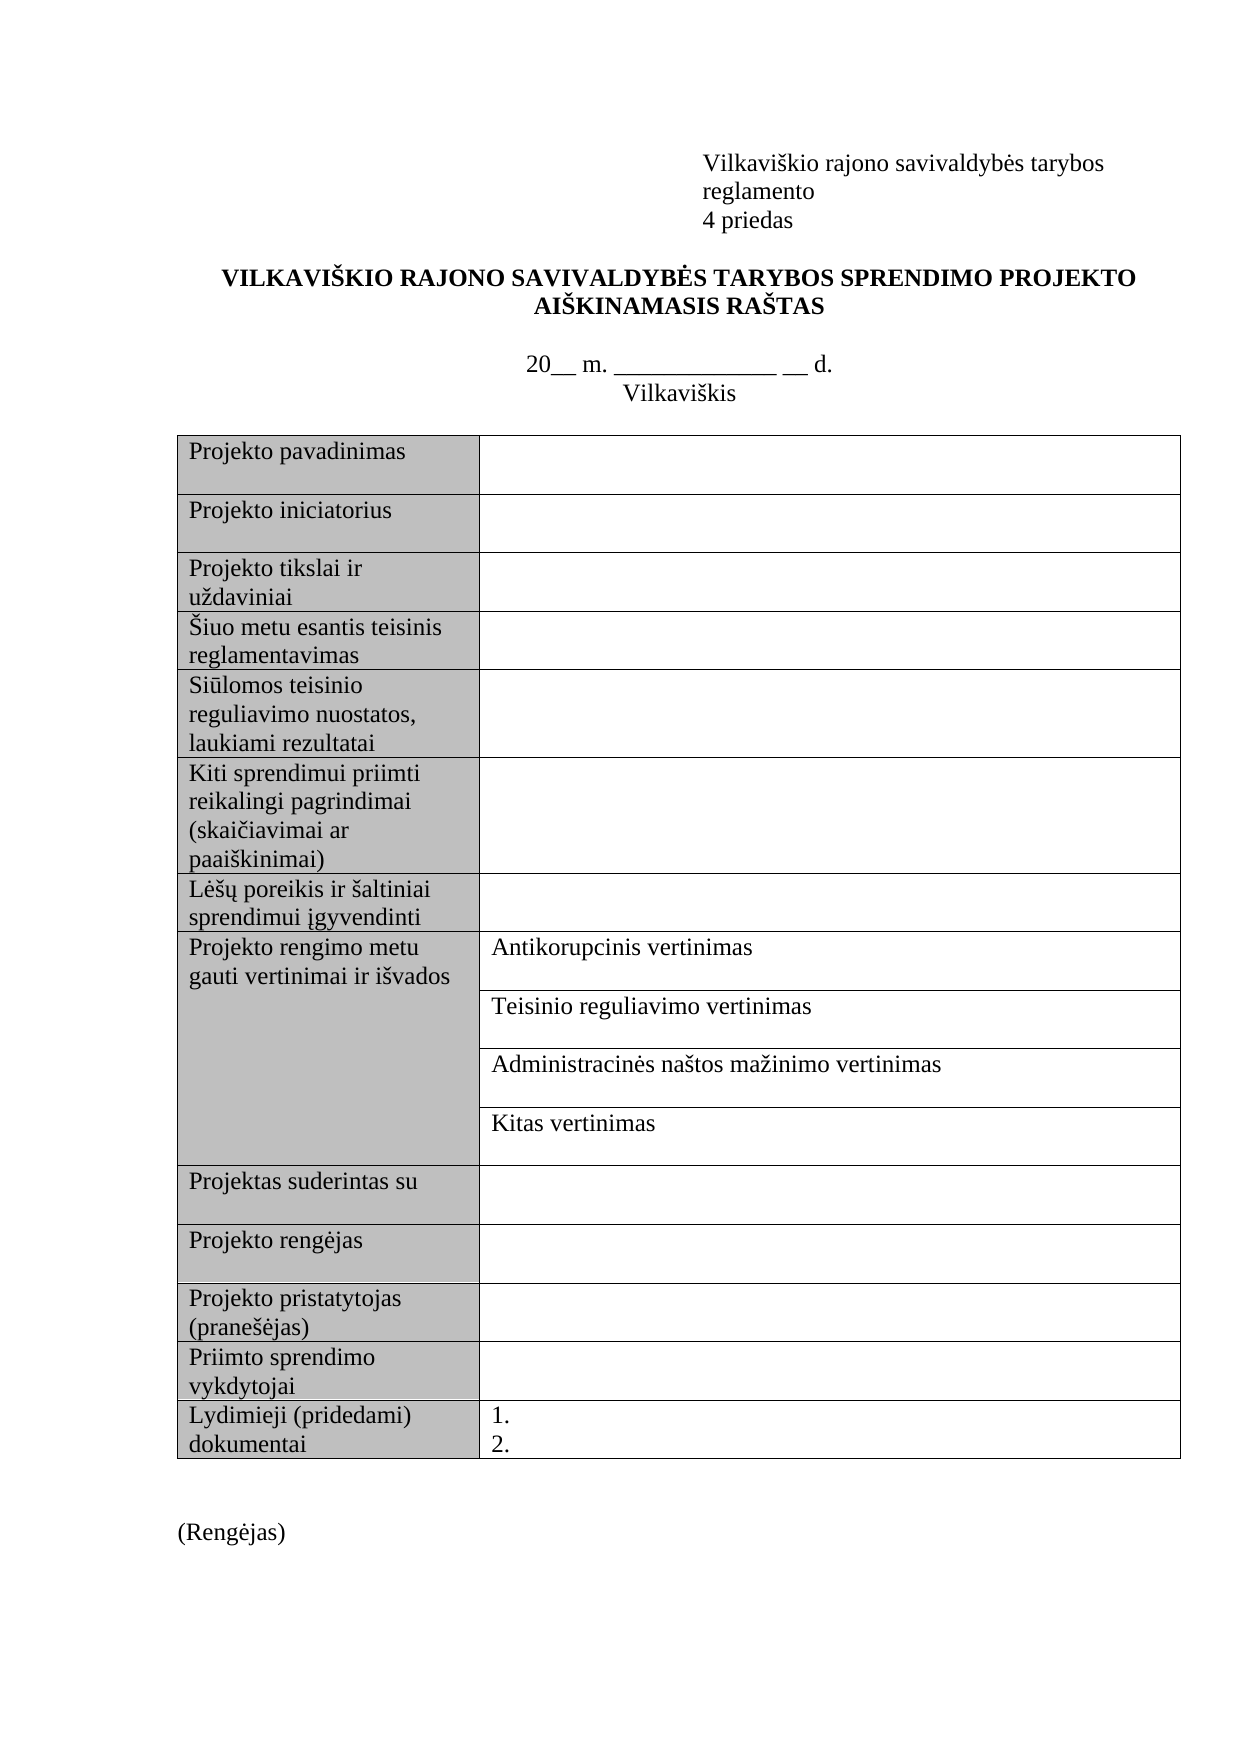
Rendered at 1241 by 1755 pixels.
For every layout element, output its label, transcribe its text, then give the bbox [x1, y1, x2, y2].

table_cell Antikorupcinis vertinimas [480, 932, 1180, 990]
table_cell Projektas suderintas su [178, 1166, 479, 1224]
table_cell Projekto rengimo metu gauti vertinimai ir išvados [178, 932, 479, 1165]
table_cell [480, 553, 1180, 611]
table_cell [480, 758, 1180, 873]
text 20__ m. _____________ __ d. [177, 349, 1181, 378]
table_cell Projekto iniciatorius [178, 495, 479, 552]
table_cell [480, 495, 1180, 552]
text Vilkaviškio rajono savivaldybės tarybos [627, 148, 1181, 176]
table_cell Projekto rengėjas [178, 1225, 479, 1282]
table_cell 1. 2. [480, 1401, 1180, 1458]
table_cell Kitas vertinimas [480, 1108, 1180, 1165]
table_header [480, 436, 1180, 494]
text VILKAVIŠKIO RAJONO SAVIVALDYBĖS TARYBOS SPRENDIMO PROJEKTO AIŠKINAMASIS RAŠTAS [177, 263, 1181, 320]
table_cell Lėšų poreikis ir šaltiniai sprendimui įgyvendinti [178, 874, 479, 931]
table_cell Kiti sprendimui priimti reikalingi pagrindimai (skaičiavimai ar paaiškinimai) [178, 758, 479, 873]
table_cell [480, 874, 1180, 931]
table_cell [480, 1284, 1180, 1341]
table_cell Teisinio reguliavimo vertinimas [480, 991, 1180, 1048]
table_cell [480, 1225, 1180, 1282]
text (Rengėjas) [177, 1517, 1181, 1545]
table_cell [480, 1342, 1180, 1399]
table_cell Projekto pristatytojas (pranešėjas) [178, 1284, 479, 1341]
table_cell Priimto sprendimo vykdytojai [178, 1342, 479, 1399]
text reglamento [627, 176, 1181, 205]
table_cell Siūlomos teisinio reguliavimo nuostatos, laukiami rezultatai [178, 670, 479, 757]
text Vilkaviškis [177, 378, 1181, 406]
table_cell [480, 670, 1180, 757]
table_cell Administracinės naštos mažinimo vertinimas [480, 1049, 1180, 1107]
text 4 priedas [627, 205, 1181, 234]
table_header Projekto pavadinimas [178, 436, 479, 494]
table_cell Lydimieji (pridedami) dokumentai [178, 1401, 479, 1458]
table_cell [480, 612, 1180, 669]
table_cell Projekto tikslai ir uždaviniai [178, 553, 479, 611]
table_cell Šiuo metu esantis teisinis reglamentavimas [178, 612, 479, 669]
table_cell [480, 1166, 1180, 1224]
